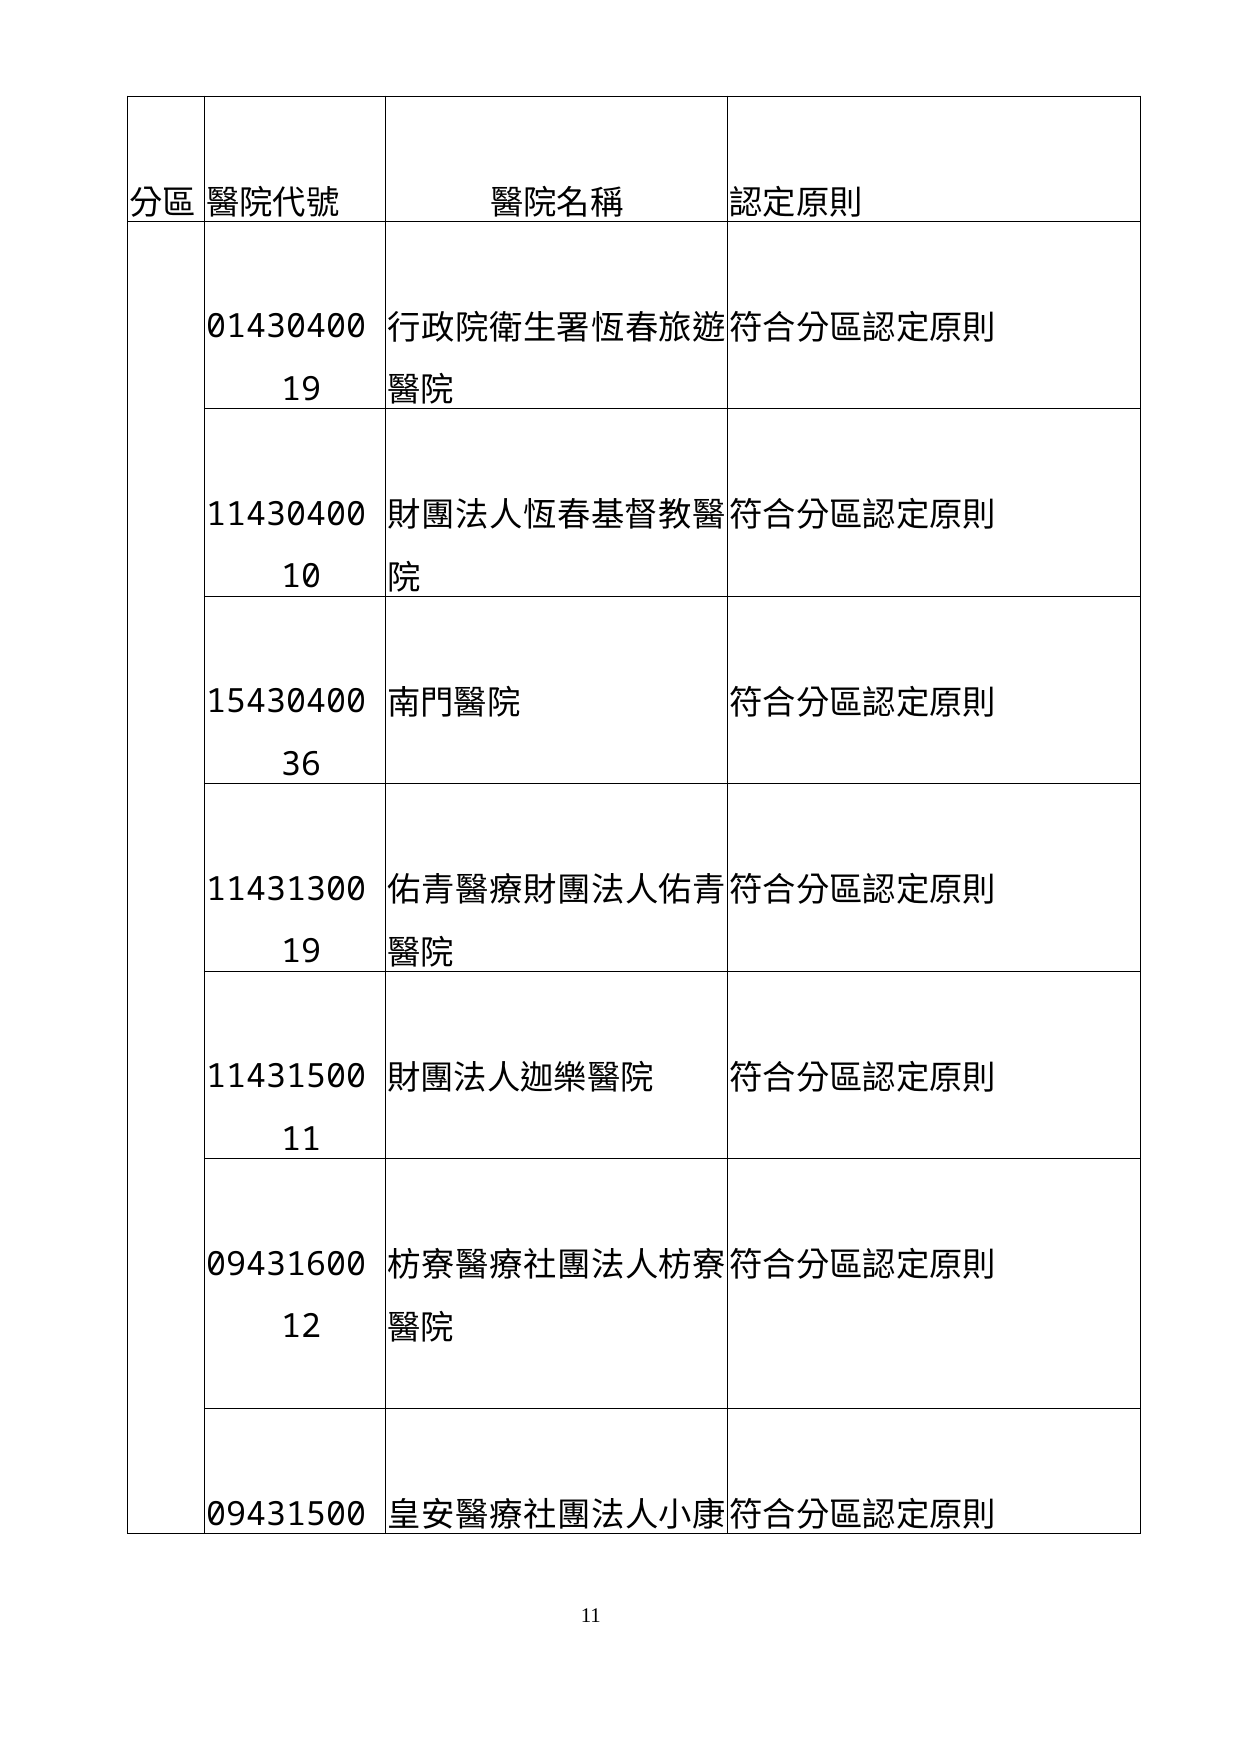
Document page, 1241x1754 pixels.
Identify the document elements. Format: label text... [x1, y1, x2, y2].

table_cell 符合分區認定原則 [728, 1159, 1140, 1408]
table_cell 財團法人迦樂醫院 [386, 972, 727, 1158]
table_cell 0943160012 [205, 1159, 385, 1408]
table_cell 符合分區認定原則 [728, 1409, 1140, 1533]
table_cell 0143040019 [205, 222, 385, 408]
table_cell 符合分區認定原則 [728, 597, 1140, 783]
table_header 醫院名稱 [386, 97, 727, 221]
table_cell 09431500 [205, 1409, 385, 1533]
table_cell 行政院衛生署恆春旅遊醫院 [386, 222, 727, 408]
table_cell 1143040010 [205, 409, 385, 596]
table_cell 南門醫院 [386, 597, 727, 783]
table_cell 佑青醫療財團法人佑青醫院 [386, 784, 727, 971]
table_cell [128, 222, 204, 1533]
table_header 分區 [128, 97, 204, 221]
table_cell 財團法人恆春基督教醫院 [386, 409, 727, 596]
table_cell 符合分區認定原則 [728, 222, 1140, 408]
table_header 醫院代號 [205, 97, 385, 221]
table_cell 1143150011 [205, 972, 385, 1158]
table_cell 1543040036 [205, 597, 385, 783]
table_header 認定原則 [728, 97, 1140, 221]
table_cell 枋寮醫療社團法人枋寮醫院 [386, 1159, 727, 1408]
table_cell 皇安醫療社團法人小康 [386, 1409, 727, 1533]
table_cell 符合分區認定原則 [728, 409, 1140, 596]
table_cell 1143130019 [205, 784, 385, 971]
table_cell 符合分區認定原則 [728, 784, 1140, 971]
table_cell 符合分區認定原則 [728, 972, 1140, 1158]
